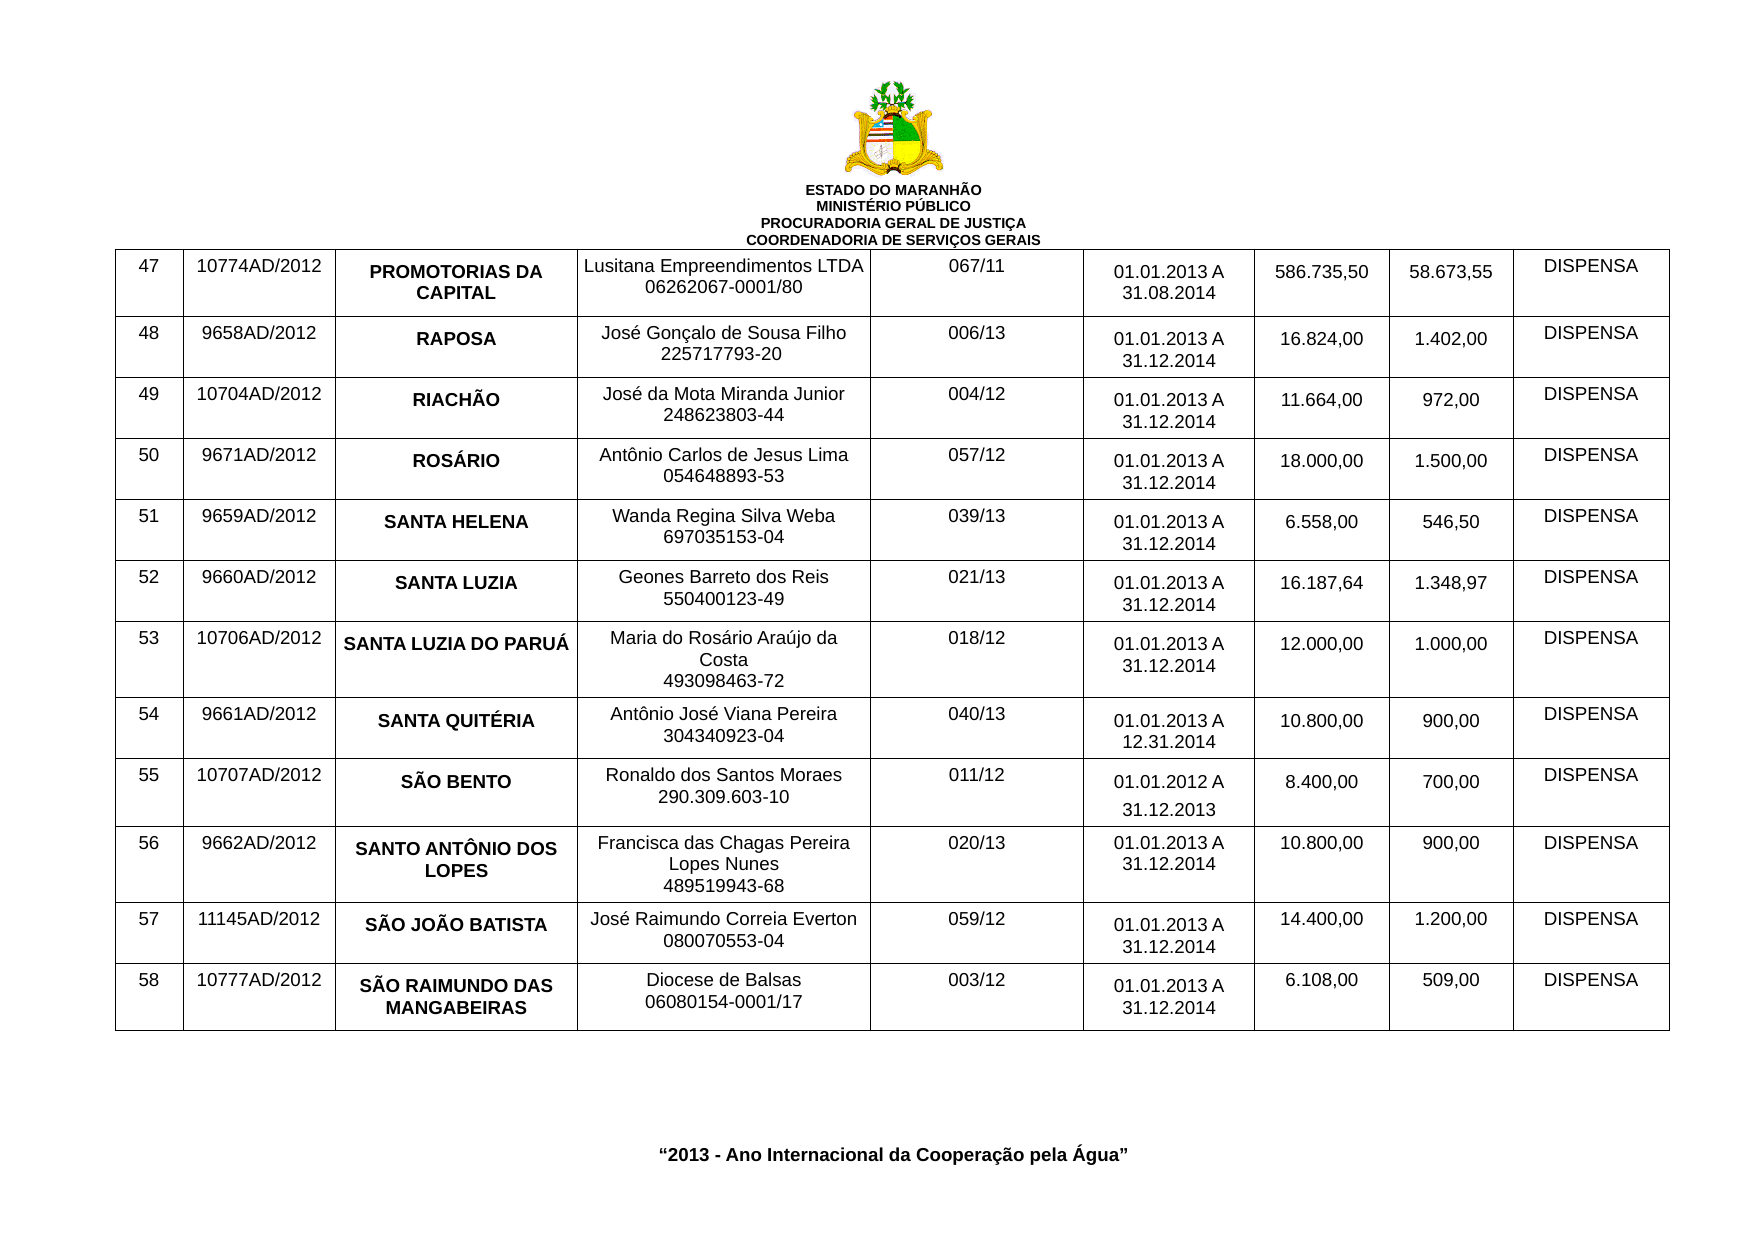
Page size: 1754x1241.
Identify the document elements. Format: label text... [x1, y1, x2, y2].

table_cell 011/12 [871, 759, 1083, 826]
table_cell RAPOSA [336, 317, 577, 377]
table_cell 10.800,00 [1255, 698, 1389, 758]
table_cell 004/12 [871, 378, 1083, 438]
table_cell 48 [116, 317, 183, 377]
table_cell 8.400,00 [1255, 759, 1389, 826]
table_cell DISPENSA [1514, 759, 1669, 826]
table_cell 067/11 [871, 250, 1083, 316]
table_cell DISPENSA [1514, 250, 1669, 316]
table_cell 10707AD/2012 [184, 759, 335, 826]
table_cell 01.01.2013 A 31.12.2014 [1084, 378, 1254, 438]
table_cell Ronaldo dos Santos Moraes 290.309.603-10 [578, 759, 870, 826]
table_cell 9661AD/2012 [184, 698, 335, 758]
table_cell SÃO BENTO [336, 759, 577, 826]
table_cell 1.500,00 [1390, 439, 1513, 499]
table_cell DISPENSA [1514, 378, 1669, 438]
table_cell 11145AD/2012 [184, 903, 335, 963]
table_cell 040/13 [871, 698, 1083, 758]
table_cell 1.402,00 [1390, 317, 1513, 377]
table_cell José Gonçalo de Sousa Filho 225717793-20 [578, 317, 870, 377]
table_cell 01.01.2013 A 31.12.2014 [1084, 622, 1254, 697]
table_cell SÃO RAIMUNDO DAS MANGABEIRAS [336, 964, 577, 1030]
table_cell DISPENSA [1514, 317, 1669, 377]
table_cell DISPENSA [1514, 439, 1669, 499]
table_cell 586.735,50 [1255, 250, 1389, 316]
table_cell Geones Barreto dos Reis 550400123-49 [578, 561, 870, 621]
table_cell 01.01.2013 A 31.12.2014 [1084, 439, 1254, 499]
table_cell 6.108,00 [1255, 964, 1389, 1030]
table_cell 58.673,55 [1390, 250, 1513, 316]
table_cell SANTA LUZIA [336, 561, 577, 621]
table_cell 509,00 [1390, 964, 1513, 1030]
table_cell 039/13 [871, 500, 1083, 560]
table_cell Antônio Carlos de Jesus Lima 054648893-53 [578, 439, 870, 499]
table_cell 01.01.2013 A 31.12.2014 [1084, 964, 1254, 1030]
table_cell 16.824,00 [1255, 317, 1389, 377]
table_cell 53 [116, 622, 183, 697]
table_cell 01.01.2013 A 31.08.2014 [1084, 250, 1254, 316]
table_cell 10774AD/2012 [184, 250, 335, 316]
table_cell ROSÁRIO [336, 439, 577, 499]
table_cell 58 [116, 964, 183, 1030]
table_cell 54 [116, 698, 183, 758]
table_cell 006/13 [871, 317, 1083, 377]
table_cell 9662AD/2012 [184, 827, 335, 902]
table_cell SANTA HELENA [336, 500, 577, 560]
picture [839, 75, 948, 182]
table_cell Antônio José Viana Pereira 304340923-04 [578, 698, 870, 758]
table_cell SANTO ANTÔNIO DOS LOPES [336, 827, 577, 902]
table_cell 900,00 [1390, 698, 1513, 758]
table_cell SÃO JOÃO BATISTA [336, 903, 577, 963]
table_cell DISPENSA [1514, 500, 1669, 560]
table_cell DISPENSA [1514, 964, 1669, 1030]
table_cell 9659AD/2012 [184, 500, 335, 560]
table_cell 10704AD/2012 [184, 378, 335, 438]
table_cell SANTA QUITÉRIA [336, 698, 577, 758]
table_cell 1.348,97 [1390, 561, 1513, 621]
table_cell SANTA LUZIA DO PARUÁ [336, 622, 577, 697]
table_cell Diocese de Balsas 06080154-0001/17 [578, 964, 870, 1030]
table_cell 51 [116, 500, 183, 560]
table_cell 50 [116, 439, 183, 499]
table_cell 11.664,00 [1255, 378, 1389, 438]
table_cell PROMOTORIAS DA CAPITAL [336, 250, 577, 316]
table_cell 55 [116, 759, 183, 826]
table_cell Francisca das Chagas Pereira Lopes Nunes 489519943-68 [578, 827, 870, 902]
table_cell 700,00 [1390, 759, 1513, 826]
table_cell 01.01.2012 A 31.12.2013 [1084, 759, 1254, 826]
table_cell 6.558,00 [1255, 500, 1389, 560]
table_cell 01.01.2013 A 31.12.2014 [1084, 903, 1254, 963]
table_cell José Raimundo Correia Everton 080070553-04 [578, 903, 870, 963]
table_cell 10777AD/2012 [184, 964, 335, 1030]
table_cell 003/12 [871, 964, 1083, 1030]
table_cell 01.01.2013 A 31.12.2014 [1084, 500, 1254, 560]
table_cell 16.187,64 [1255, 561, 1389, 621]
table_cell 01.01.2013 A 31.12.2014 [1084, 317, 1254, 377]
table_cell 18.000,00 [1255, 439, 1389, 499]
table_cell 47 [116, 250, 183, 316]
table_cell 01.01.2013 A 12.31.2014 [1084, 698, 1254, 758]
table_cell 52 [116, 561, 183, 621]
table_cell 01.01.2013 A 31.12.2014 [1084, 561, 1254, 621]
table_cell 972,00 [1390, 378, 1513, 438]
table_cell 020/13 [871, 827, 1083, 902]
table_cell DISPENSA [1514, 561, 1669, 621]
table_cell 10.800,00 [1255, 827, 1389, 902]
table_cell 018/12 [871, 622, 1083, 697]
table_cell 49 [116, 378, 183, 438]
table_cell 1.000,00 [1390, 622, 1513, 697]
table_cell 56 [116, 827, 183, 902]
table_cell 57 [116, 903, 183, 963]
table_cell 9658AD/2012 [184, 317, 335, 377]
table_cell José da Mota Miranda Junior 248623803-44 [578, 378, 870, 438]
table_cell 9660AD/2012 [184, 561, 335, 621]
table_cell Maria do Rosário Araújo da Costa 493098463-72 [578, 622, 870, 697]
table_cell 021/13 [871, 561, 1083, 621]
table_cell 059/12 [871, 903, 1083, 963]
table_cell DISPENSA [1514, 827, 1669, 902]
table_cell Lusitana Empreendimentos LTDA 06262067-0001/80 [578, 250, 870, 316]
table_cell RIACHÃO [336, 378, 577, 438]
table_cell 546,50 [1390, 500, 1513, 560]
table_cell 1.200,00 [1390, 903, 1513, 963]
table_cell 057/12 [871, 439, 1083, 499]
table_cell DISPENSA [1514, 698, 1669, 758]
table_cell 900,00 [1390, 827, 1513, 902]
table_cell 14.400,00 [1255, 903, 1389, 963]
table_cell 12.000,00 [1255, 622, 1389, 697]
table_cell Wanda Regina Silva Weba 697035153-04 [578, 500, 870, 560]
table_cell 01.01.2013 A 31.12.2014 [1084, 827, 1254, 902]
table_cell 10706AD/2012 [184, 622, 335, 697]
table_cell DISPENSA [1514, 622, 1669, 697]
table_cell 9671AD/2012 [184, 439, 335, 499]
table_cell DISPENSA [1514, 903, 1669, 963]
